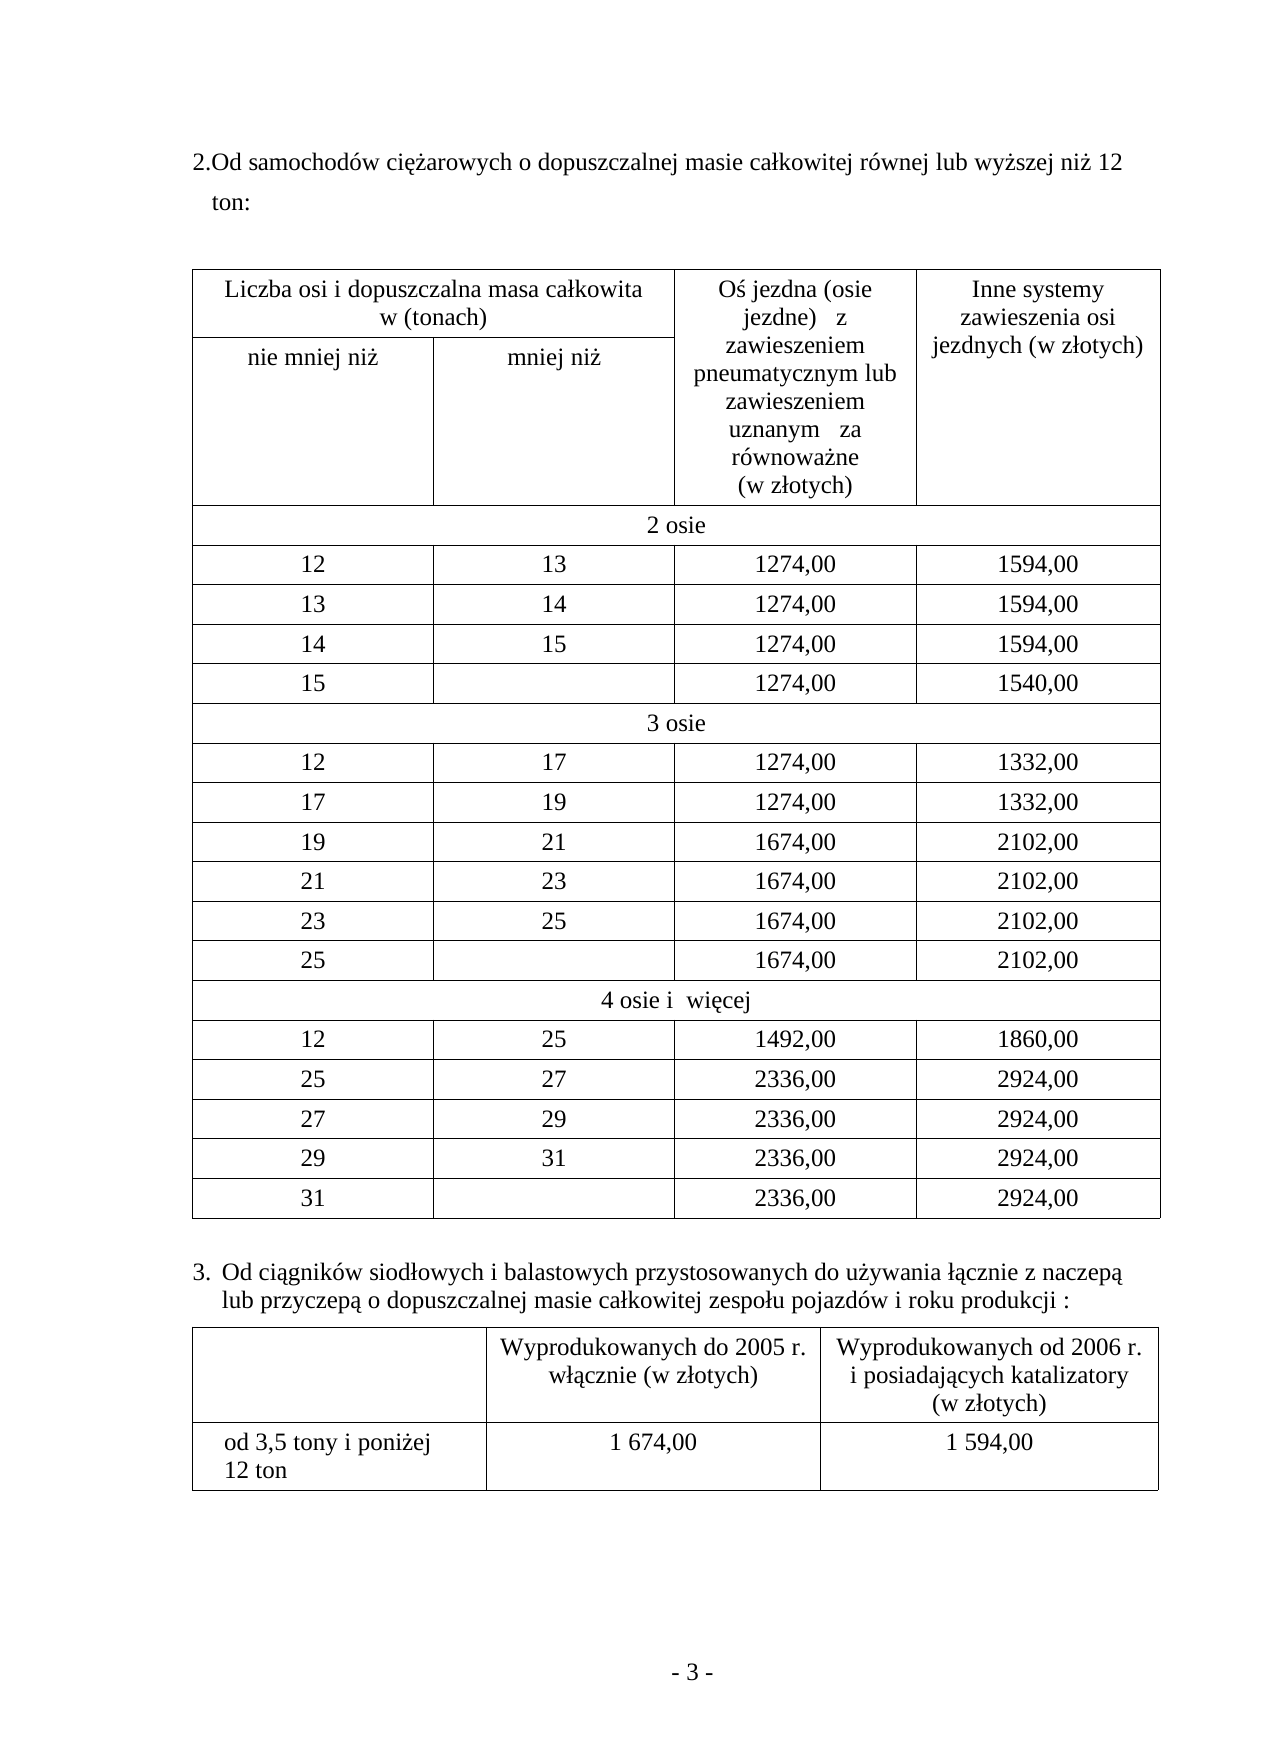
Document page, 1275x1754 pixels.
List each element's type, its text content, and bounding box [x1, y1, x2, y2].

table_cell 2924,00 [917, 1060, 1160, 1099]
table_cell 29 [434, 1100, 674, 1138]
table_cell 2924,00 [917, 1100, 1160, 1138]
table_cell 2924,00 [917, 1179, 1160, 1217]
table_header Liczba osi i dopuszczalna masa całkowita w (tonach) [193, 270, 674, 337]
table_cell 25 [193, 1060, 433, 1099]
table_cell 19 [193, 823, 433, 861]
table_cell mniej niż [434, 338, 674, 505]
table_cell 29 [193, 1139, 433, 1178]
table_cell [434, 664, 674, 703]
table_cell 12 [193, 1021, 433, 1059]
table_cell 2102,00 [917, 862, 1160, 901]
table_cell 1674,00 [675, 823, 916, 861]
table_cell 15 [193, 664, 433, 703]
table_cell 1332,00 [917, 744, 1160, 782]
table_header Oś jezdna (osie jezdne) z zawieszeniem pneumatycznym lub zawieszeniem uznanym za równoważne (w złotych) [675, 270, 916, 505]
table_cell [434, 941, 674, 980]
table_cell 1274,00 [675, 546, 916, 584]
table_header Wyprodukowanych od 2006 r. i posiadających katalizatory (w złotych) [821, 1328, 1158, 1422]
table_cell 2336,00 [675, 1100, 916, 1138]
table_cell 1 594,00 [821, 1423, 1158, 1490]
table_cell 2336,00 [675, 1179, 916, 1217]
table_cell [434, 1179, 674, 1217]
table_header Inne systemy zawieszenia osi jezdnych (w złotych) [917, 270, 1160, 505]
list Od ciągników siodłowych i balastowych przystosowanych do używania łącznie z naczepą lub przyczepą o dopuszczalnej masie całkowitej zespołu pojazdów i roku produkcji : [192, 1258, 1157, 1314]
table_cell 25 [434, 1021, 674, 1059]
table_cell nie mniej niż [193, 338, 433, 505]
table_cell 21 [193, 862, 433, 901]
table_cell 25 [434, 902, 674, 940]
table_cell 2336,00 [675, 1139, 916, 1178]
text - 3 - [192, 1658, 1157, 1686]
table_cell 4 osie i więcej [193, 981, 1160, 1019]
table_cell 15 [434, 625, 674, 663]
table_cell 13 [434, 546, 674, 584]
table_cell 2102,00 [917, 902, 1160, 940]
table_cell 14 [193, 625, 433, 663]
table_cell 13 [193, 585, 433, 624]
table_cell 2336,00 [675, 1060, 916, 1099]
table_cell 27 [434, 1060, 674, 1099]
table_cell 19 [434, 783, 674, 822]
table_cell 25 [193, 941, 433, 980]
table_cell 1594,00 [917, 585, 1160, 624]
table_cell 17 [434, 744, 674, 782]
table_cell 2102,00 [917, 823, 1160, 861]
table_cell 1274,00 [675, 664, 916, 703]
table_cell 21 [434, 823, 674, 861]
table_cell 1274,00 [675, 625, 916, 663]
text 2.Od samochodów ciężarowych o dopuszczalnej masie całkowitej równej lub wyższej niż 12 [192, 148, 1157, 176]
table_header [193, 1328, 486, 1422]
table_cell 2 osie [193, 506, 1160, 544]
table_cell 31 [434, 1139, 674, 1178]
table_cell 1492,00 [675, 1021, 916, 1059]
table_cell 1674,00 [675, 941, 916, 980]
table_cell 17 [193, 783, 433, 822]
table_cell 12 [193, 744, 433, 782]
table_cell 1594,00 [917, 625, 1160, 663]
table_cell 1674,00 [675, 902, 916, 940]
text ton: [192, 188, 1157, 216]
table_cell 23 [434, 862, 674, 901]
table_cell od 3,5 tony i poniżej 12 ton [193, 1423, 486, 1490]
table_cell 2102,00 [917, 941, 1160, 980]
table_cell 1860,00 [917, 1021, 1160, 1059]
table_cell 3 osie [193, 704, 1160, 742]
table_cell 27 [193, 1100, 433, 1138]
table_cell 1274,00 [675, 585, 916, 624]
table_cell 1274,00 [675, 783, 916, 822]
table_cell 1 674,00 [487, 1423, 820, 1490]
table_cell 1540,00 [917, 664, 1160, 703]
table_cell 1332,00 [917, 783, 1160, 822]
table_header Wyprodukowanych do 2005 r. włącznie (w złotych) [487, 1328, 820, 1422]
table_cell 1274,00 [675, 744, 916, 782]
table_cell 2924,00 [917, 1139, 1160, 1178]
table_cell 1674,00 [675, 862, 916, 901]
table_cell 1594,00 [917, 546, 1160, 584]
table_cell 31 [193, 1179, 433, 1217]
table_cell 23 [193, 902, 433, 940]
table_cell 14 [434, 585, 674, 624]
table_cell 12 [193, 546, 433, 584]
